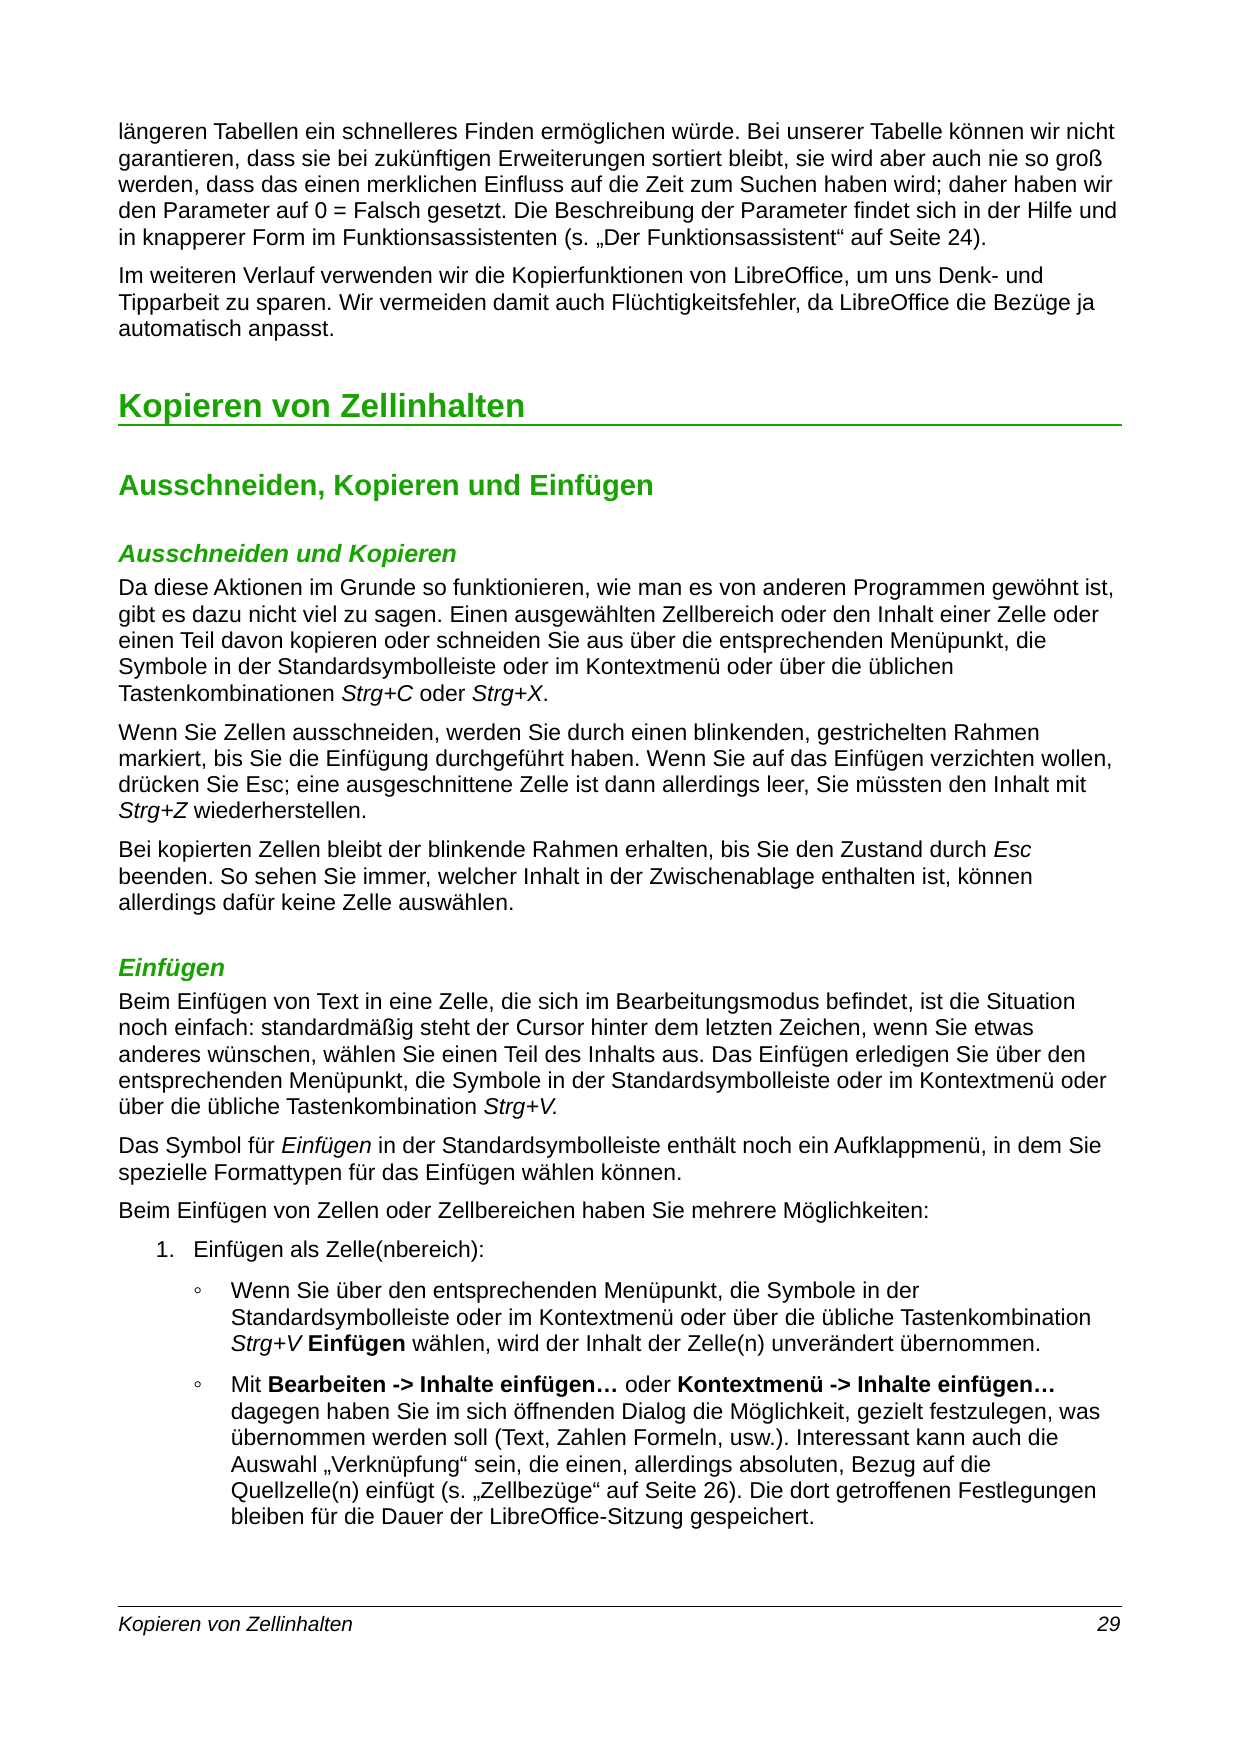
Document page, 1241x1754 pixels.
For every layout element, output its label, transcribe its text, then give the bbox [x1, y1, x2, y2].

text Da diese Aktionen im Grunde so funktionieren, wie man es von anderen Programmen gewöhnt ist, gibt es dazu nicht viel zu sagen. Einen ausgewählten Zellbereich oder den Inhalt einer Zelle oder einen Teil davon kopieren oder schneiden Sie aus über die entsprechenden Menüpunkt, die Symbole in der Standardsymbolleiste oder im Kontextmenü oder über die üblichen Tastenkombinationen Strg+C oder Strg+X. [118, 574, 1122, 706]
text Beim Einfügen von Text in eine Zelle, die sich im Bearbeitungsmodus befindet, ist die Situation noch einfach: standardmäßig steht der Cursor hinter dem letzten Zeichen, wenn Sie etwas anderes wünschen, wählen Sie einen Teil des Inhalts aus. Das Einfügen erledigen Sie über den entsprechenden Menüpunkt, die Symbole in der Standardsymbolleiste oder im Kontextmenü oder über die übliche Tastenkombination Strg+V. [118, 988, 1122, 1120]
text Bei kopierten Zellen bleibt der blinkende Rahmen erhalten, bis Sie den Zustand durch Esc beenden. So sehen Sie immer, welcher Inhalt in der Zwischenablage enthalten ist, können allerdings dafür keine Zelle auswählen. [118, 836, 1122, 915]
list Einfügen als Zelle(nbereich): [156, 1236, 1122, 1263]
subtitle Einfügen [118, 953, 1122, 982]
text Im weiteren Verlauf verwenden wir die Kopierfunktionen von LibreOffice, um uns Denk- und Tipparbeit zu sparen. Wir vermeiden damit auch Flüchtigkeitsfehler, da LibreOffice die Bezüge ja automatisch anpasst. [118, 262, 1122, 341]
text Wenn Sie Zellen ausschneiden, werden Sie durch einen blinkenden, gestrichelten Rahmen markiert, bis Sie die Einfügung durchgeführt haben. Wenn Sie auf das Einfügen verzichten wollen, drücken Sie Esc; eine ausgeschnittene Zelle ist dann allerdings leer, Sie müssten den Inhalt mit Strg+Z wiederherstellen. [118, 718, 1122, 824]
list Wenn Sie über den entsprechenden Menüpunkt, die Symbole in der Standardsymbolleiste oder im Kontextmenü oder über die übliche Tastenkombination Strg+V Einfügen wählen, wird der Inhalt der Zelle(n) unverändert übernommen. [193, 1275, 1122, 1357]
subtitle Ausschneiden, Kopieren und Einfügen [118, 468, 1122, 502]
text Beim Einfügen von Zellen oder Zellbereichen haben Sie mehrere Möglichkeiten: [118, 1197, 1122, 1224]
text Das Symbol für Einfügen in der Standardsymbolleiste enthält noch ein Aufklappmenü, in dem Sie spezielle Formattypen für das Einfügen wählen können. [118, 1132, 1122, 1185]
subtitle Kopieren von Zellinhalten [118, 386, 1122, 424]
list Mit Bearbeiten -> Inhalte einfügen… oder Kontextmenü -> Inhalte einfügen… dagegen haben Sie im sich öffnenden Dialog die Möglichkeit, gezielt festzulegen, was übernommen werden soll (Text, Zahlen Formeln, usw.). Interessant kann auch die Auswahl „Verknüpfung“ sein, die einen, allerdings absoluten, Bezug auf die Quellzelle(n) einfügt (s. „Zellbezüge“ auf Seite 26). Die dort getroffenen Festlegungen bleiben für die Dauer der LibreOffice-Sitzung gespeichert. [193, 1369, 1122, 1529]
subtitle Ausschneiden und Kopieren [118, 539, 1122, 568]
text längeren Tabellen ein schnelleres Finden ermöglichen würde. Bei unserer Tabelle können wir nicht garantieren, dass sie bei zukünftigen Erweiterungen sortiert bleibt, sie wird aber auch nie so groß werden, dass das einen merklichen Einfluss auf die Zeit zum Suchen haben wird; daher haben wir den Parameter auf 0 = Falsch gesetzt. Die Beschreibung der Parameter findet sich in der Hilfe und in knapperer Form im Funktionsassistenten (s. „Der Funktionsassistent“ auf Seite 24). [118, 118, 1122, 250]
